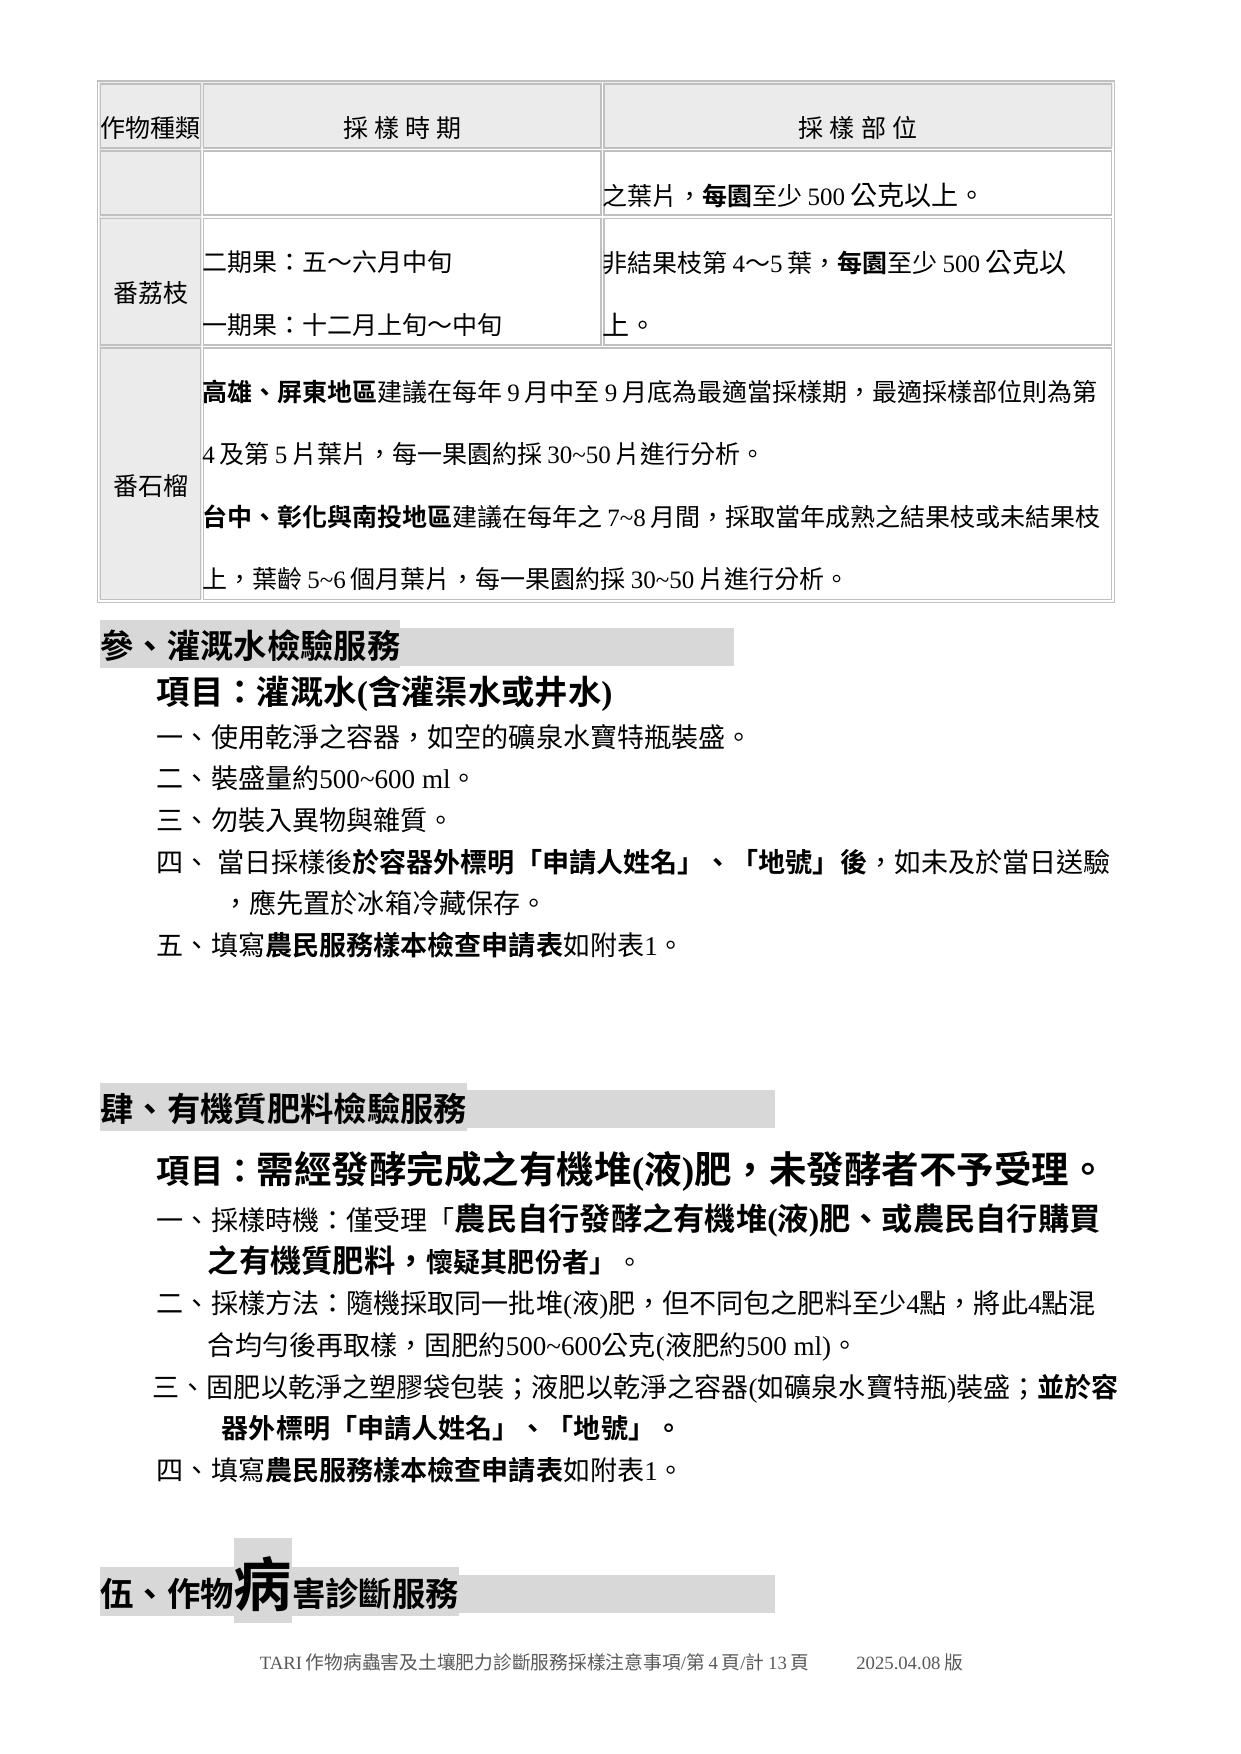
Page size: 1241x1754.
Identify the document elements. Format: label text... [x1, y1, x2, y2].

table_cell 番荔枝 [101, 219, 200, 344]
table_header 作物種類 [101, 85, 200, 147]
table_cell 之葉片，每園至少500公克以上。 [605, 152, 1111, 214]
table_cell 非結果枝第4～5葉，每園至少500公克以上。 [605, 219, 1111, 344]
text 二、採樣方法：隨機採取同一批堆(液)肥，但不同包之肥料至少4點，將此4點混合均勻後再取樣，固肥約500~600公克(液肥約500 ml)。 [157, 1281, 1122, 1364]
table_header 採 樣 時 期 [204, 85, 600, 147]
text 四、 當日採樣後於容器外標明「申請人姓名」、「地號」後，如未及於當日送驗 [157, 839, 1122, 881]
text 三、勿裝入異物與雜質。 [157, 797, 1122, 839]
text 項目：灌溉水(含灌渠水或井水) [157, 668, 1122, 714]
text 三、固肥以乾淨之塑膠袋包裝；液肥以乾淨之容器(如礦泉水寶特瓶)裝盛；並於容 [125, 1364, 1122, 1406]
text 伍、作物病害診斷服務 [100, 1508, 1122, 1633]
table_cell 二期果：五～六月中旬 一期果：十二月上旬～中旬 [204, 219, 600, 344]
table_cell [204, 152, 600, 214]
text ，應先置於冰箱冷藏保存。 [114, 881, 1122, 922]
table_cell 高雄、屏東地區建議在每年9月中至9月底為最適當採樣期，最適採樣部位則為第4及第5片葉片，每一果園約採30~50片進行分析。 台中、彰化與南投地區建議在每年之7~8月間，採取當年成熟之結果枝或未結果枝上，葉齡5~6個月葉片，每一果園約採30~50片進行分析。 [204, 349, 1111, 599]
text 一、使用乾淨之容器，如空的礦泉水寶特瓶裝盛。 [157, 714, 1122, 756]
text 參、灌溉水檢驗服務 [100, 622, 1122, 668]
text 五、填寫農民服務樣本檢查申請表如附表1。 [157, 922, 1122, 964]
text 一、採樣時機：僅受理「農民自行發酵之有機堆(液)肥、或農民自行購買之有機質肥料，懷疑其肥份者」。 [157, 1197, 1122, 1281]
table_cell 番石榴 [101, 349, 200, 599]
text 四、填寫農民服務樣本檢查申請表如附表1。 [157, 1447, 1122, 1489]
text 器外標明「申請人姓名」、「地號」。 [157, 1406, 1122, 1447]
table_header 採 樣 部 位 [605, 85, 1111, 147]
text 項目：需經發酵完成之有機堆(液)肥，未發酵者不予受理。 [157, 1131, 1122, 1197]
text 二、裝盛量約500~600 ml。 [157, 756, 1122, 797]
text 肆、有機質肥料檢驗服務 [100, 1085, 1122, 1131]
table_cell [101, 152, 200, 214]
